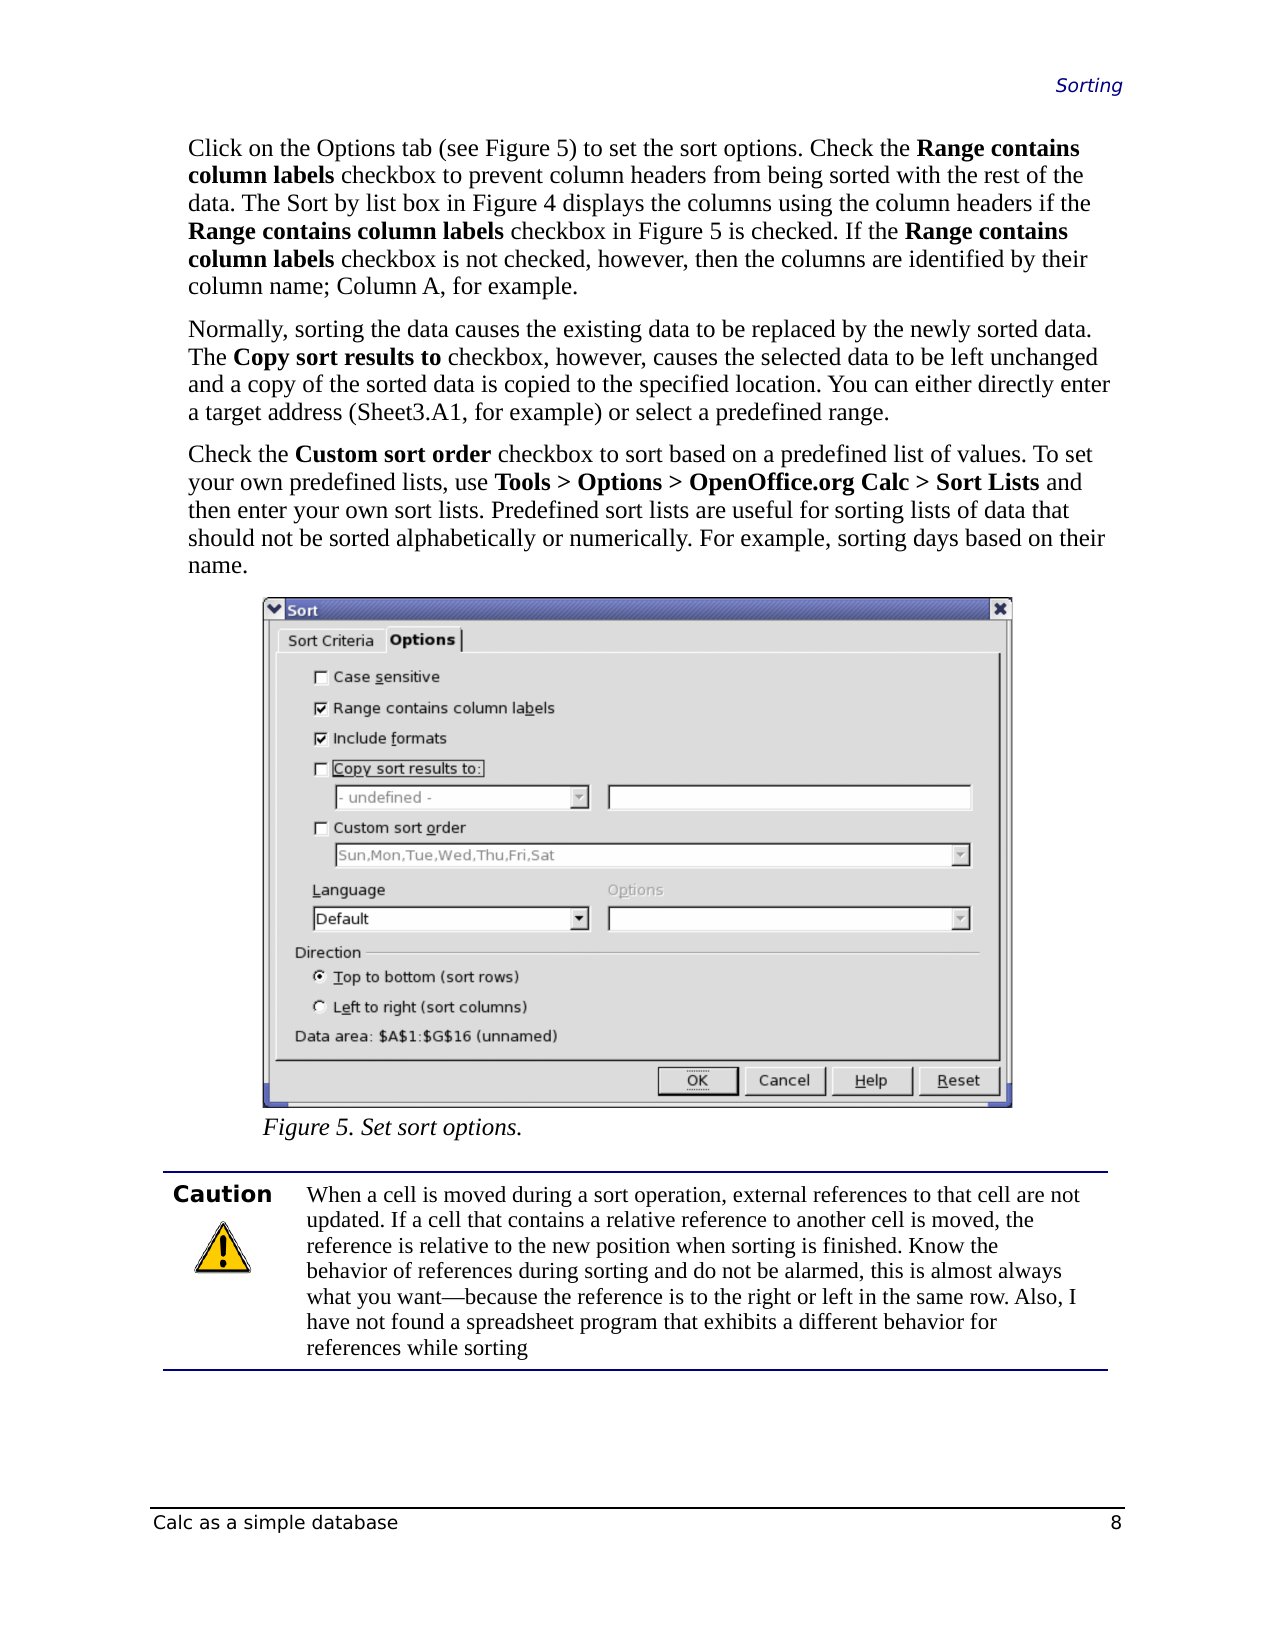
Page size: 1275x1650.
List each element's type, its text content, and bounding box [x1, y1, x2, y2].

text Check the Custom sort order checkbox to sort based on a predefined list of values. To set your own predefined lists, use Tools > Options > OpenOffice.org Calc > Sort Lists and then enter your own sort lists. Predefined sort lists are useful for sorting lists of data that should not be sorted alphabetically or numerically. For example, sorting days based on their name. [188, 441, 1125, 579]
picture [190, 1217, 255, 1277]
text Click on the Options tab (see Figure 5) to set the sort options. Check the Range contains column labels checkbox to prevent column headers from being sorted with the rest of the data. The Sort by list box in Figure 4 displays the columns using the column headers if the Range contains column labels checkbox in Figure 5 is checked. If the Range contains column labels checkbox is not checked, however, then the columns are identified by their column name; Column A, for example. [188, 134, 1125, 300]
picture [262, 597, 1013, 1108]
table_header When a cell is moved during a sort operation, external references to that cell are not updated. If a cell that contains a relative reference to another cell is moved, the reference is relative to the new position when sorting is finished. Know the behavior of references during sorting and do not be alarmed, this is almost always what you want—because the reference is to the right or left in the same row. Also, I have not found a spreadsheet program that exhibits a different behavior for references while sorting [283, 1173, 1108, 1369]
text Figure 5. Set sort options. [263, 1108, 1012, 1141]
table_header Caution [163, 1173, 283, 1369]
text Normally, sorting the data causes the existing data to be replaced by the newly sorted data. The Copy sort results to checkbox, however, causes the selected data to be left unchanged and a copy of the sorted data is copied to the specified location. You can either directly enter a target address (Sheet3.A1, for example) or select a predefined range. [188, 315, 1125, 426]
